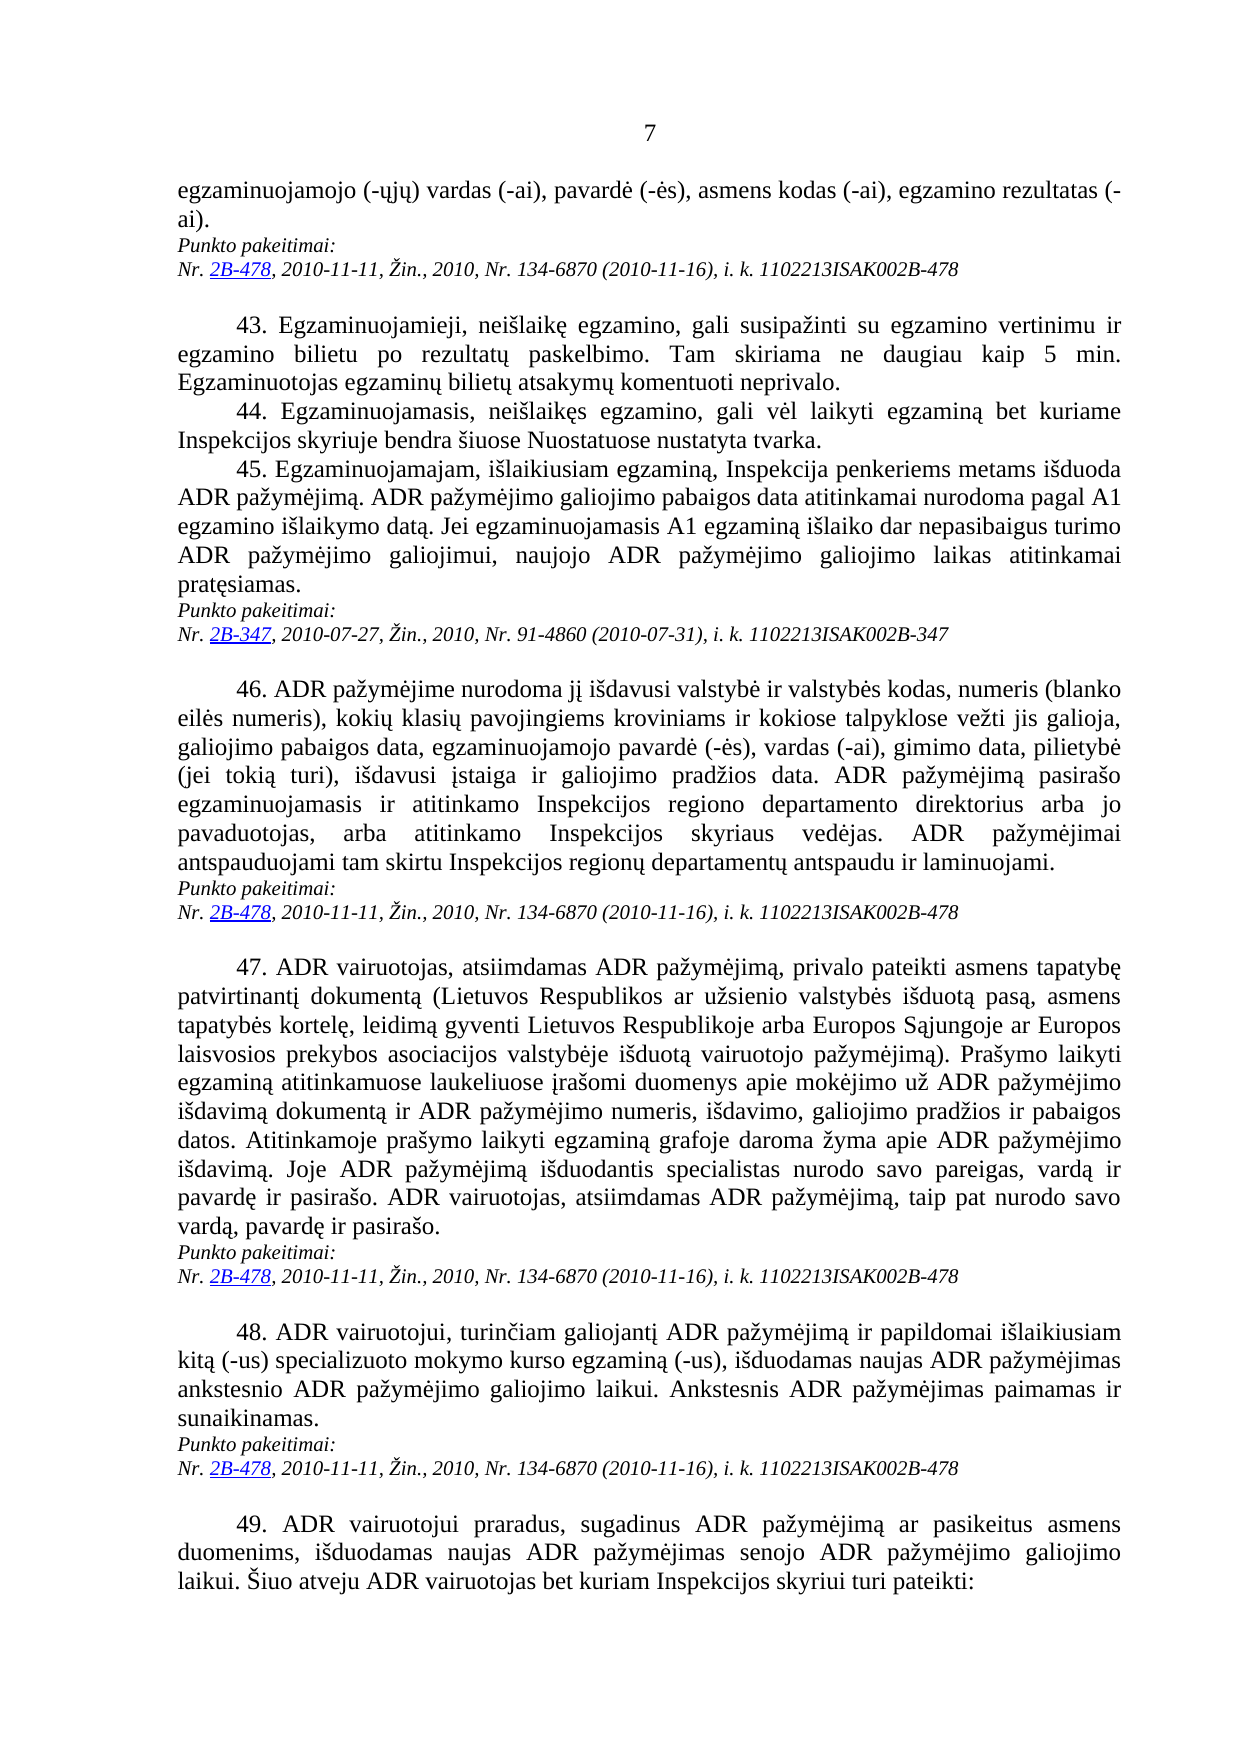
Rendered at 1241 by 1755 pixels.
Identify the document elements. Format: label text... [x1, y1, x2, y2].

text Nr. 2B-478, 2010-11-11, Žin., 2010, Nr. 134-6870 (2010-11-16), i. k. 1102213ISAK002B-478 [177, 900, 1122, 924]
text Punkto pakeitimai: [177, 1240, 1122, 1264]
text 44. Egzaminuojamasis, neišlaikęs egzamino, gali vėl laikyti egzaminą bet kuriame Inspekcijos skyriuje bendra šiuose Nuostatuose nustatyta tvarka. [177, 396, 1122, 454]
text egzaminuojamojo (-ųjų) vardas (-ai), pavardė (-ės), asmens kodas (-ai), egzamino rezultatas (-ai). [177, 176, 1122, 233]
text 43. Egzaminuojamieji, neišlaikę egzamino, gali susipažinti su egzamino vertinimu ir egzamino bilietu po rezultatų paskelbimo. Tam skiriama ne daugiau kaip 5 min. Egzaminuotojas egzaminų bilietų atsakymų komentuoti neprivalo. [177, 310, 1122, 396]
text Punkto pakeitimai: [177, 876, 1122, 900]
text 45. Egzaminuojamajam, išlaikiusiam egzaminą, Inspekcija penkeriems metams išduoda ADR pažymėjimą. ADR pažymėjimo galiojimo pabaigos data atitinkamai nurodoma pagal A1 egzamino išlaikymo datą. Jei egzaminuojamasis A1 egzaminą išlaiko dar nepasibaigus turimo ADR pažymėjimo galiojimui, naujojo ADR pažymėjimo galiojimo laikas atitinkamai pratęsiamas. [177, 454, 1122, 597]
text 49. ADR vairuotojui praradus, sugadinus ADR pažymėjimą ar pasikeitus asmens duomenims, išduodamas naujas ADR pažymėjimas senojo ADR pažymėjimo galiojimo laikui. Šiuo atveju ADR vairuotojas bet kuriam Inspekcijos skyriui turi pateikti: [177, 1509, 1122, 1595]
text Nr. 2B-478, 2010-11-11, Žin., 2010, Nr. 134-6870 (2010-11-16), i. k. 1102213ISAK002B-478 [177, 1264, 1122, 1288]
text 46. ADR pažymėjime nurodoma jį išdavusi valstybė ir valstybės kodas, numeris (blanko eilės numeris), kokių klasių pavojingiems kroviniams ir kokiose talpyklose vežti jis galioja, galiojimo pabaigos data, egzaminuojamojo pavardė (-ės), vardas (-ai), gimimo data, pilietybė (jei tokią turi), išdavusi įstaiga ir galiojimo pradžios data. ADR pažymėjimą pasirašo egzaminuojamasis ir atitinkamo Inspekcijos regiono departamento direktorius arba jo pavaduotojas, arba atitinkamo Inspekcijos skyriaus vedėjas. ADR pažymėjimai antspauduojami tam skirtu Inspekcijos regionų departamentų antspaudu ir laminuojami. [177, 674, 1122, 876]
text Nr. 2B-478, 2010-11-11, Žin., 2010, Nr. 134-6870 (2010-11-16), i. k. 1102213ISAK002B-478 [177, 257, 1122, 281]
text 47. ADR vairuotojas, atsiimdamas ADR pažymėjimą, privalo pateikti asmens tapatybę patvirtinantį dokumentą (Lietuvos Respublikos ar užsienio valstybės išduotą pasą, asmens tapatybės kortelę, leidimą gyventi Lietuvos Respublikoje arba Europos Sąjungoje ar Europos laisvosios prekybos asociacijos valstybėje išduotą vairuotojo pažymėjimą). Prašymo laikyti egzaminą atitinkamuose laukeliuose įrašomi duomenys apie mokėjimo už ADR pažymėjimo išdavimą dokumentą ir ADR pažymėjimo numeris, išdavimo, galiojimo pradžios ir pabaigos datos. Atitinkamoje prašymo laikyti egzaminą grafoje daroma žyma apie ADR pažymėjimo išdavimą. Joje ADR pažymėjimą išduodantis specialistas nurodo savo pareigas, vardą ir pavardę ir pasirašo. ADR vairuotojas, atsiimdamas ADR pažymėjimą, taip pat nurodo savo vardą, pavardę ir pasirašo. [177, 952, 1122, 1240]
text 48. ADR vairuotojui, turinčiam galiojantį ADR pažymėjimą ir papildomai išlaikiusiam kitą (-us) specializuoto mokymo kurso egzaminą (-us), išduodamas naujas ADR pažymėjimas ankstesnio ADR pažymėjimo galiojimo laikui. Ankstesnis ADR pažymėjimas paimamas ir sunaikinamas. [177, 1317, 1122, 1432]
text Punkto pakeitimai: [177, 233, 1122, 257]
text Punkto pakeitimai: [177, 1432, 1122, 1456]
text Nr. 2B-347, 2010-07-27, Žin., 2010, Nr. 91-4860 (2010-07-31), i. k. 1102213ISAK002B-347 [177, 622, 1122, 646]
text Punkto pakeitimai: [177, 597, 1122, 622]
text Nr. 2B-478, 2010-11-11, Žin., 2010, Nr. 134-6870 (2010-11-16), i. k. 1102213ISAK002B-478 [177, 1456, 1122, 1480]
